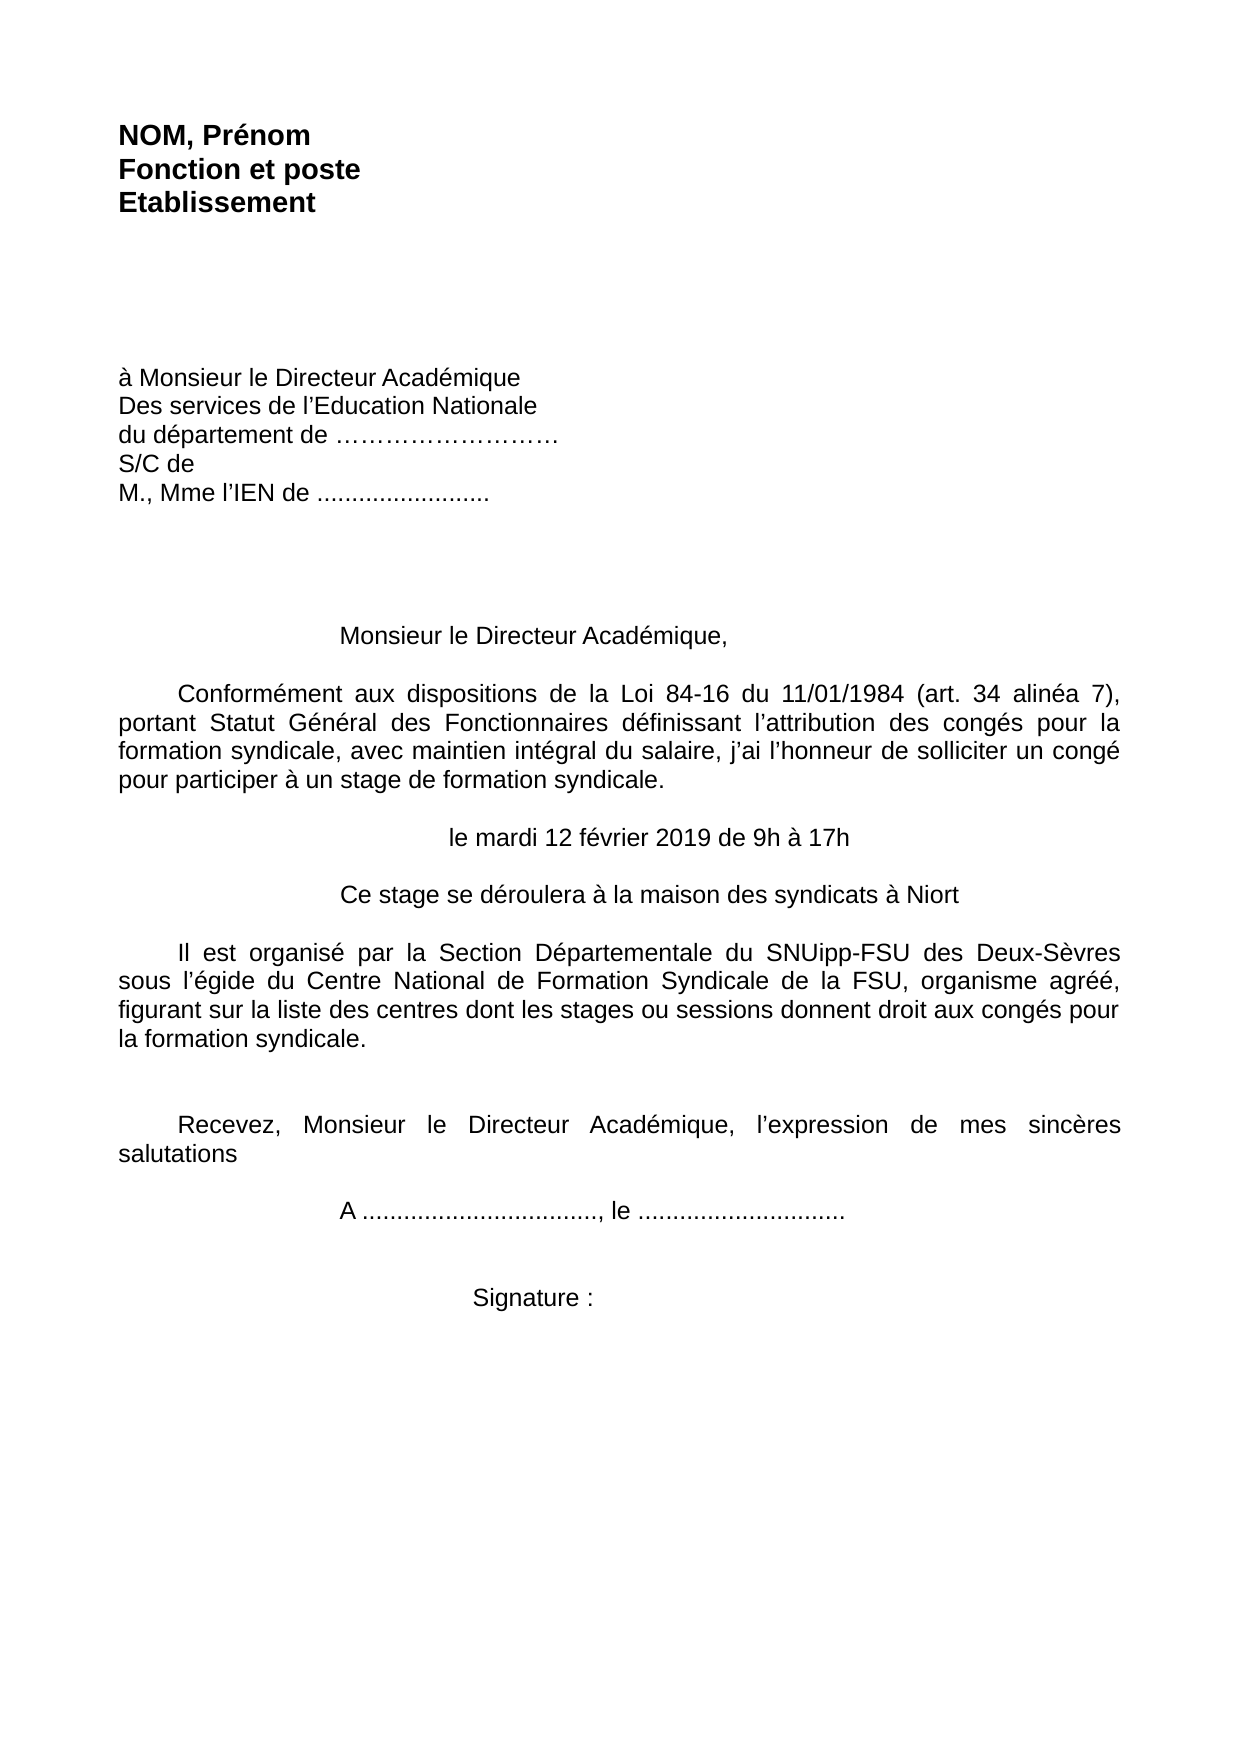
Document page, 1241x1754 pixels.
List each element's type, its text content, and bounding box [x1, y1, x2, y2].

text NOM, Prénom [118, 118, 1122, 152]
text Monsieur le Directeur Académique, [266, 621, 1122, 650]
text à Monsieur le Directeur Académique [118, 362, 1122, 391]
text Etablissement [118, 185, 1122, 219]
text Signature : [472, 1282, 1122, 1311]
text Ce stage se déroulera à la maison des syndicats à Niort [118, 880, 1122, 909]
text le mardi 12 février 2019 de 9h à 17h [118, 822, 1122, 851]
text du département de ……………………… [118, 420, 1122, 449]
text Fonction et poste [118, 152, 1122, 185]
text Conformément aux dispositions de la Loi 84-16 du 11/01/1984 (art. 34 alinéa 7), portant Statut Général des Fonctionnaires définissant l’attribution des congés pour la formation syndicale, avec maintien intégral du salaire, j’ai l’honneur de solliciter un congé pour participer à un stage de formation syndicale. [118, 679, 1122, 794]
text Des services de l’Education Nationale [118, 391, 1122, 420]
text S/C de [118, 449, 1122, 477]
text Recevez, Monsieur le Directeur Académique, l’expression de mes sincères salutations [118, 1110, 1122, 1167]
text A .................................., le .............................. [266, 1196, 1122, 1225]
text Il est organisé par la Section Départementale du SNUipp-FSU des Deux-Sèvres sous l’égide du Centre National de Formation Syndicale de la FSU, organisme agréé, figurant sur la liste des centres dont les stages ou sessions donnent droit aux congés pour la formation syndicale. [118, 937, 1122, 1052]
text M., Mme l’IEN de ......................... [118, 477, 1122, 506]
